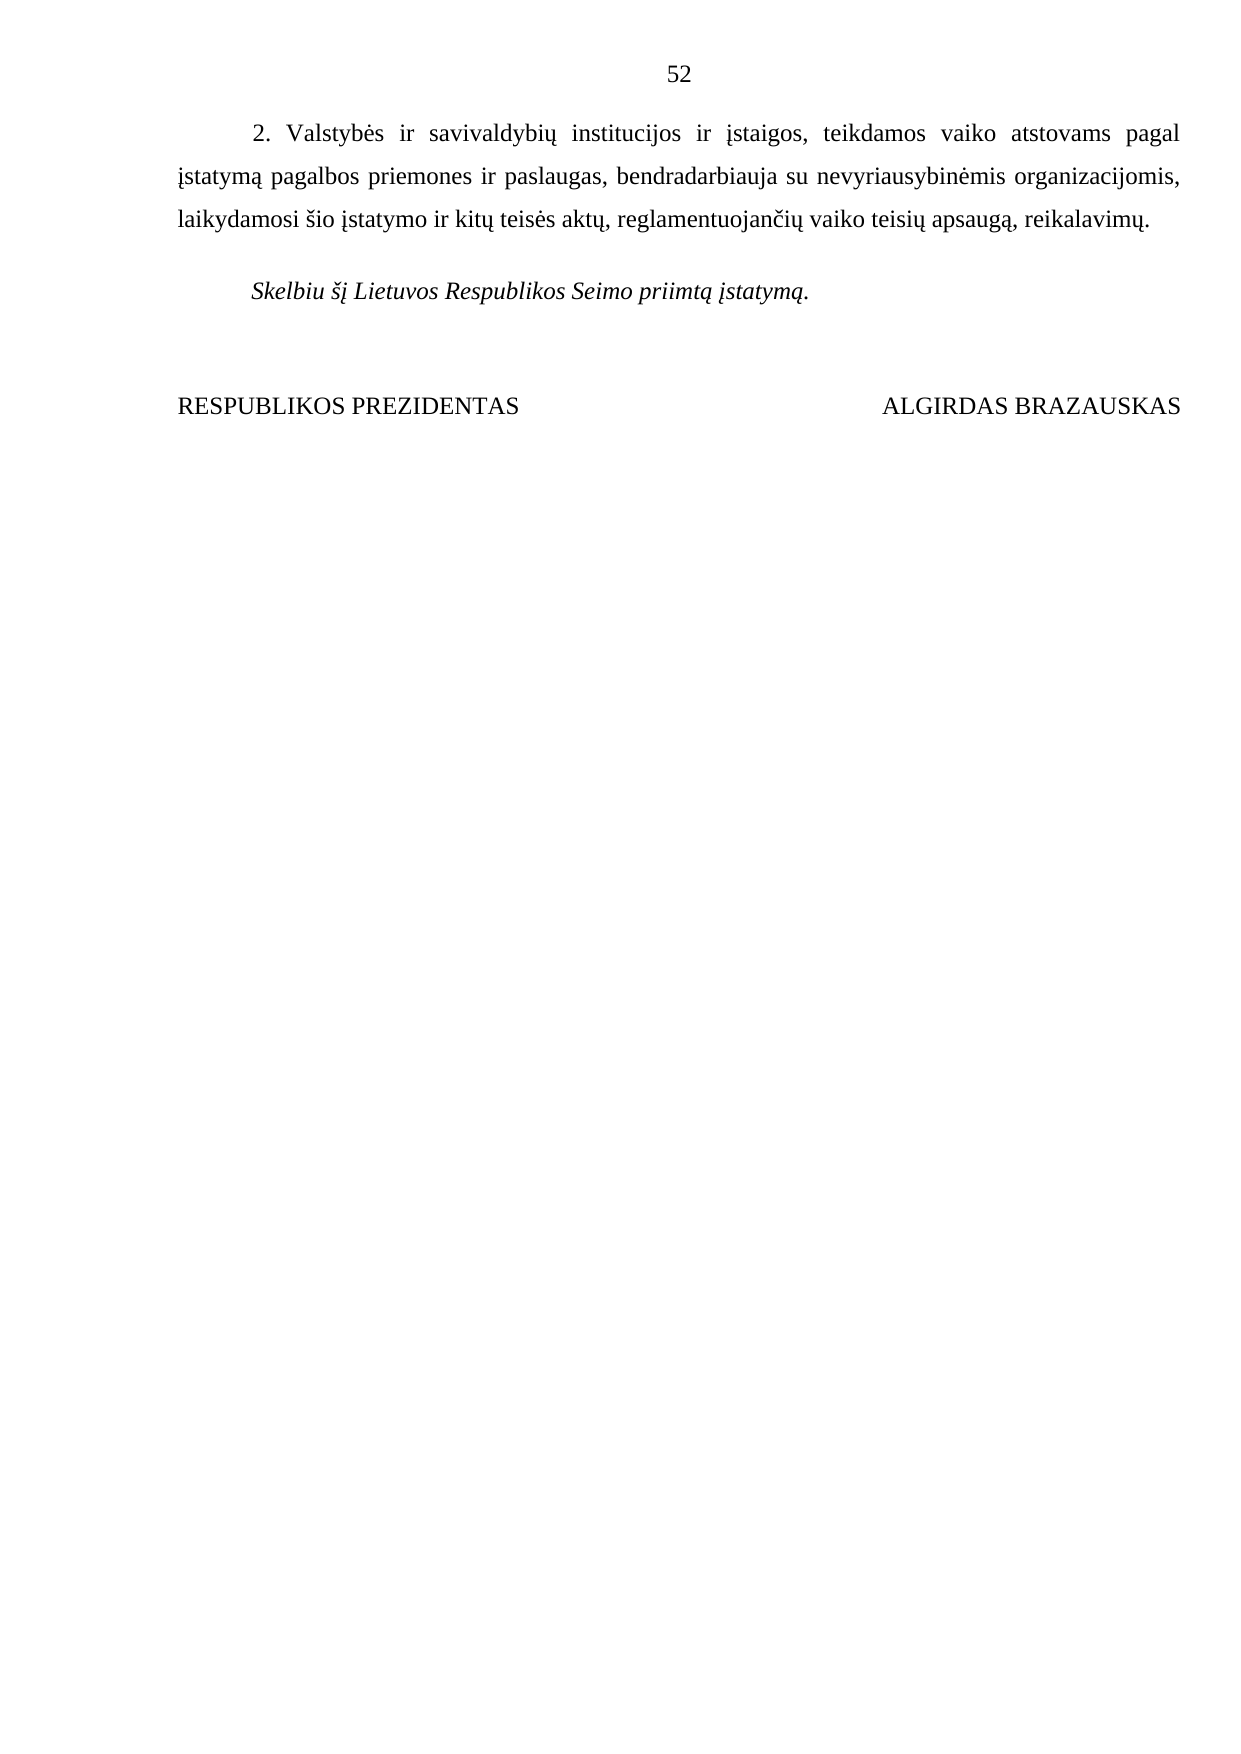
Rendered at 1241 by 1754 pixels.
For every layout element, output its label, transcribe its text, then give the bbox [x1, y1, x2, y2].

text 2. Valstybės ir savivaldybių institucijos ir įstaigos, teikdamos vaiko atstovams pagal įstatymą pagalbos priemones ir paslaugas, bendradarbiauja su nevyriausybinėmis organizacijomis, laikydamosi šio įstatymo ir kitų teisės aktų, reglamentuojančių vaiko teisių apsaugą, reikalavimų. [177, 118, 1181, 233]
text Skelbiu šį Lietuvos Respublikos Seimo priimtą įstatymą. [177, 276, 1181, 305]
text RESPUBLIKOS PREZIDENTAS ALGIRDAS BRAZAUSKAS [177, 391, 1181, 420]
